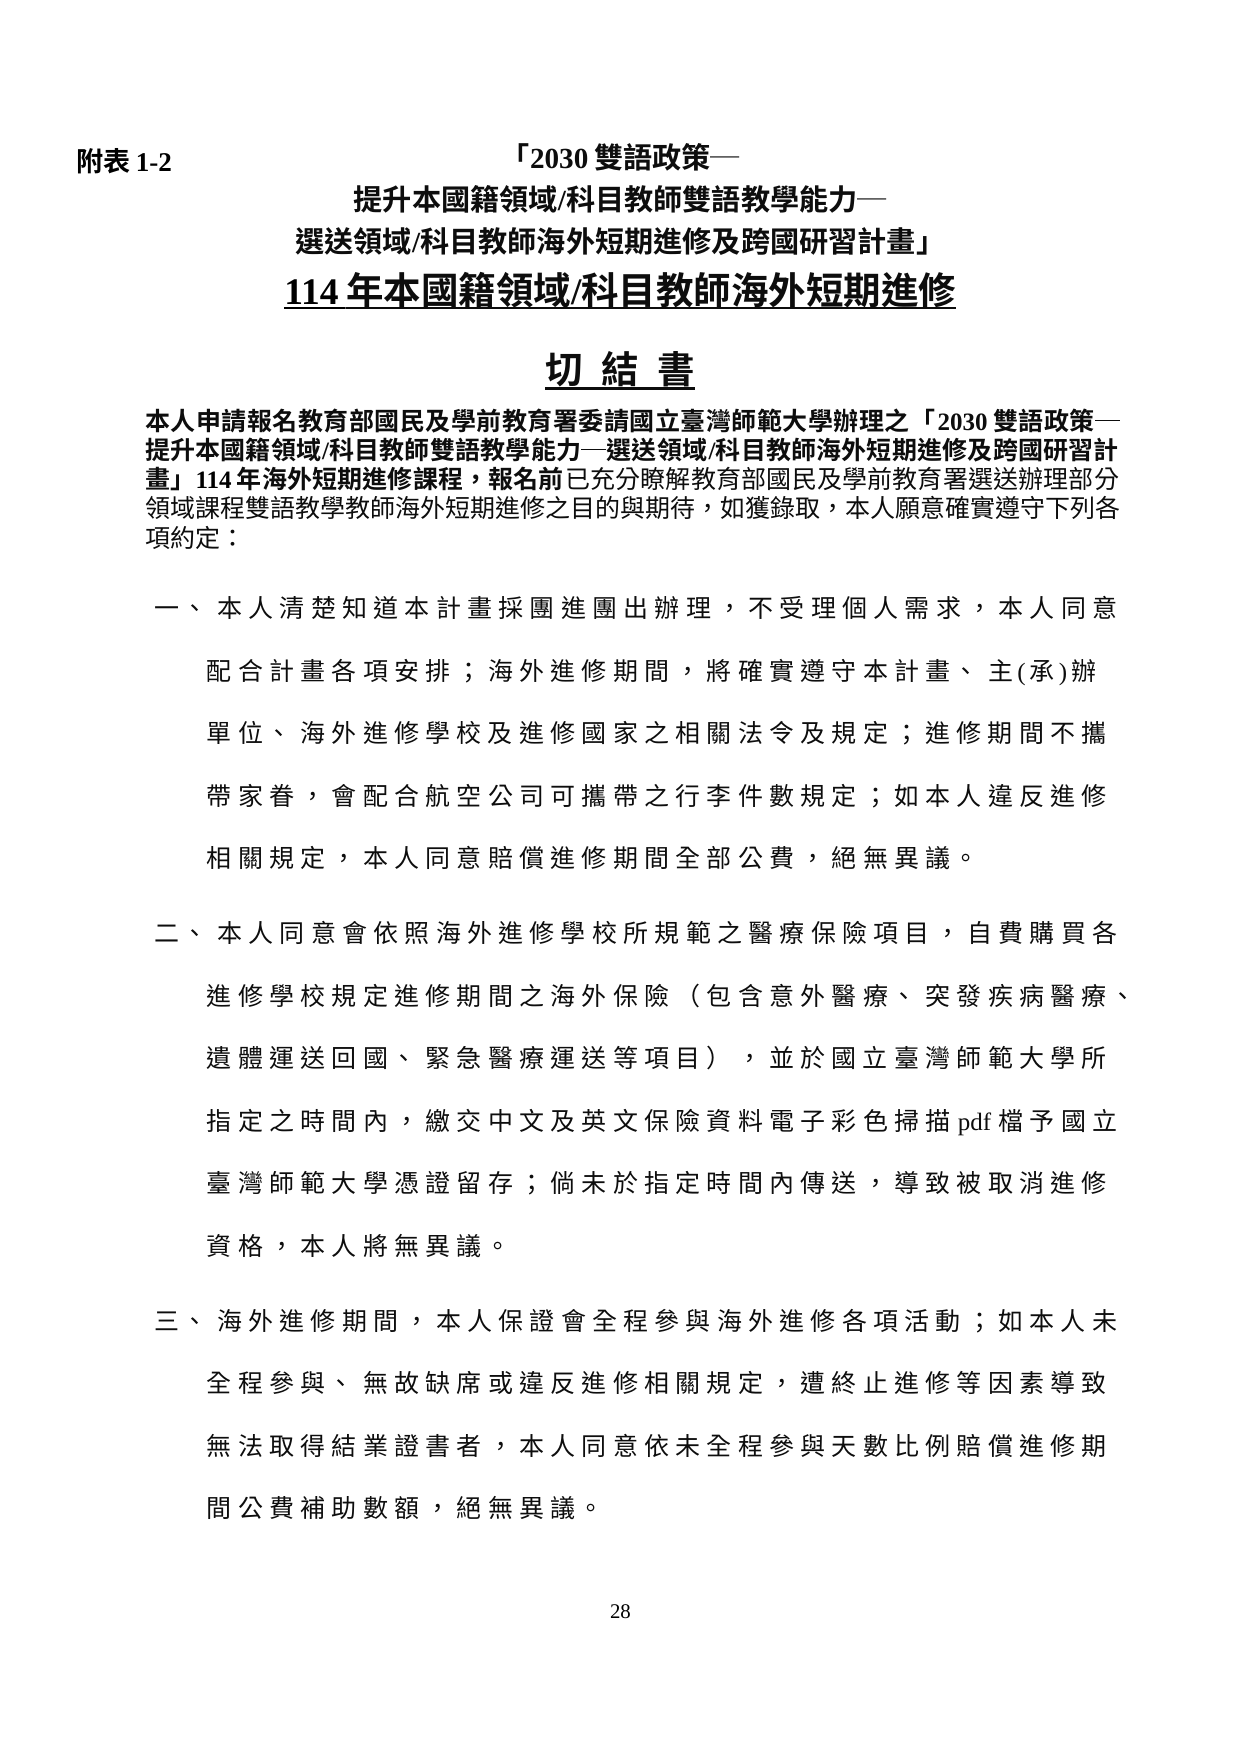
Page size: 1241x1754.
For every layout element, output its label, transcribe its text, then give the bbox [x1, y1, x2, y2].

text 114年本國籍領域/科目教師海外短期進修 [120, 261, 1120, 315]
text 一、本人清楚知道本計畫採團進團出辦理，不受理個人需求，本人同意配合計畫各項安排；海外進修期間，將確實遵守本計畫、主(承)辦單位、海外進修學校及進修國家之相關法令及規定；進修期間不攜帶家眷，會配合航空公司可攜帶之行李件數規定；如本人違反進修相關規定，本人同意賠償進修期間全部公費，絕無異議。 [145, 565, 1120, 878]
text 二、本人同意會依照海外進修學校所規範之醫療保險項目，自費購買各進修學校規定進修期間之海外保險（包含意外醫療、突發疾病醫療、遺體運送回國、緊急醫療運送等項目），並於國立臺灣師範大學所指定之時間內，繳交中文及英文保險資料電子彩色掃描pdf檔予國立臺灣師範大學憑證留存；倘未於指定時間內傳送，導致被取消進修資格，本人將無異議。 [145, 890, 1120, 1265]
text 「2030雙語政策─ [70, 134, 1120, 203]
text 選送領域/科目教師海外短期進修及跨國研習計畫」 [120, 219, 1120, 261]
text 本人申請報名教育部國民及學前教育署委請國立臺灣師範大學辦理之「2030雙語政策─提升本國籍領域/科目教師雙語教學能力─選送領域/科目教師海外短期進修及跨國研習計畫」114年海外短期進修課程，報名前已充分瞭解教育部國民及學前教育署選送辦理部分領域課程雙語教學教師海外短期進修之目的與期待，如獲錄取，本人願意確實遵守下列各項約定： [145, 407, 1120, 553]
text 附表1-2 [76, 140, 201, 179]
text 提升本國籍領域/科目教師雙語教學能力─ [120, 176, 1120, 219]
text 切 結 書 [120, 340, 1120, 394]
text 三、海外進修期間，本人保證會全程參與海外進修各項活動；如本人未全程參與、無故缺席或違反進修相關規定，遭終止進修等因素導致無法取得結業證書者，本人同意依未全程參與天數比例賠償進修期間公費補助數額，絕無異議。 [145, 1278, 1120, 1528]
